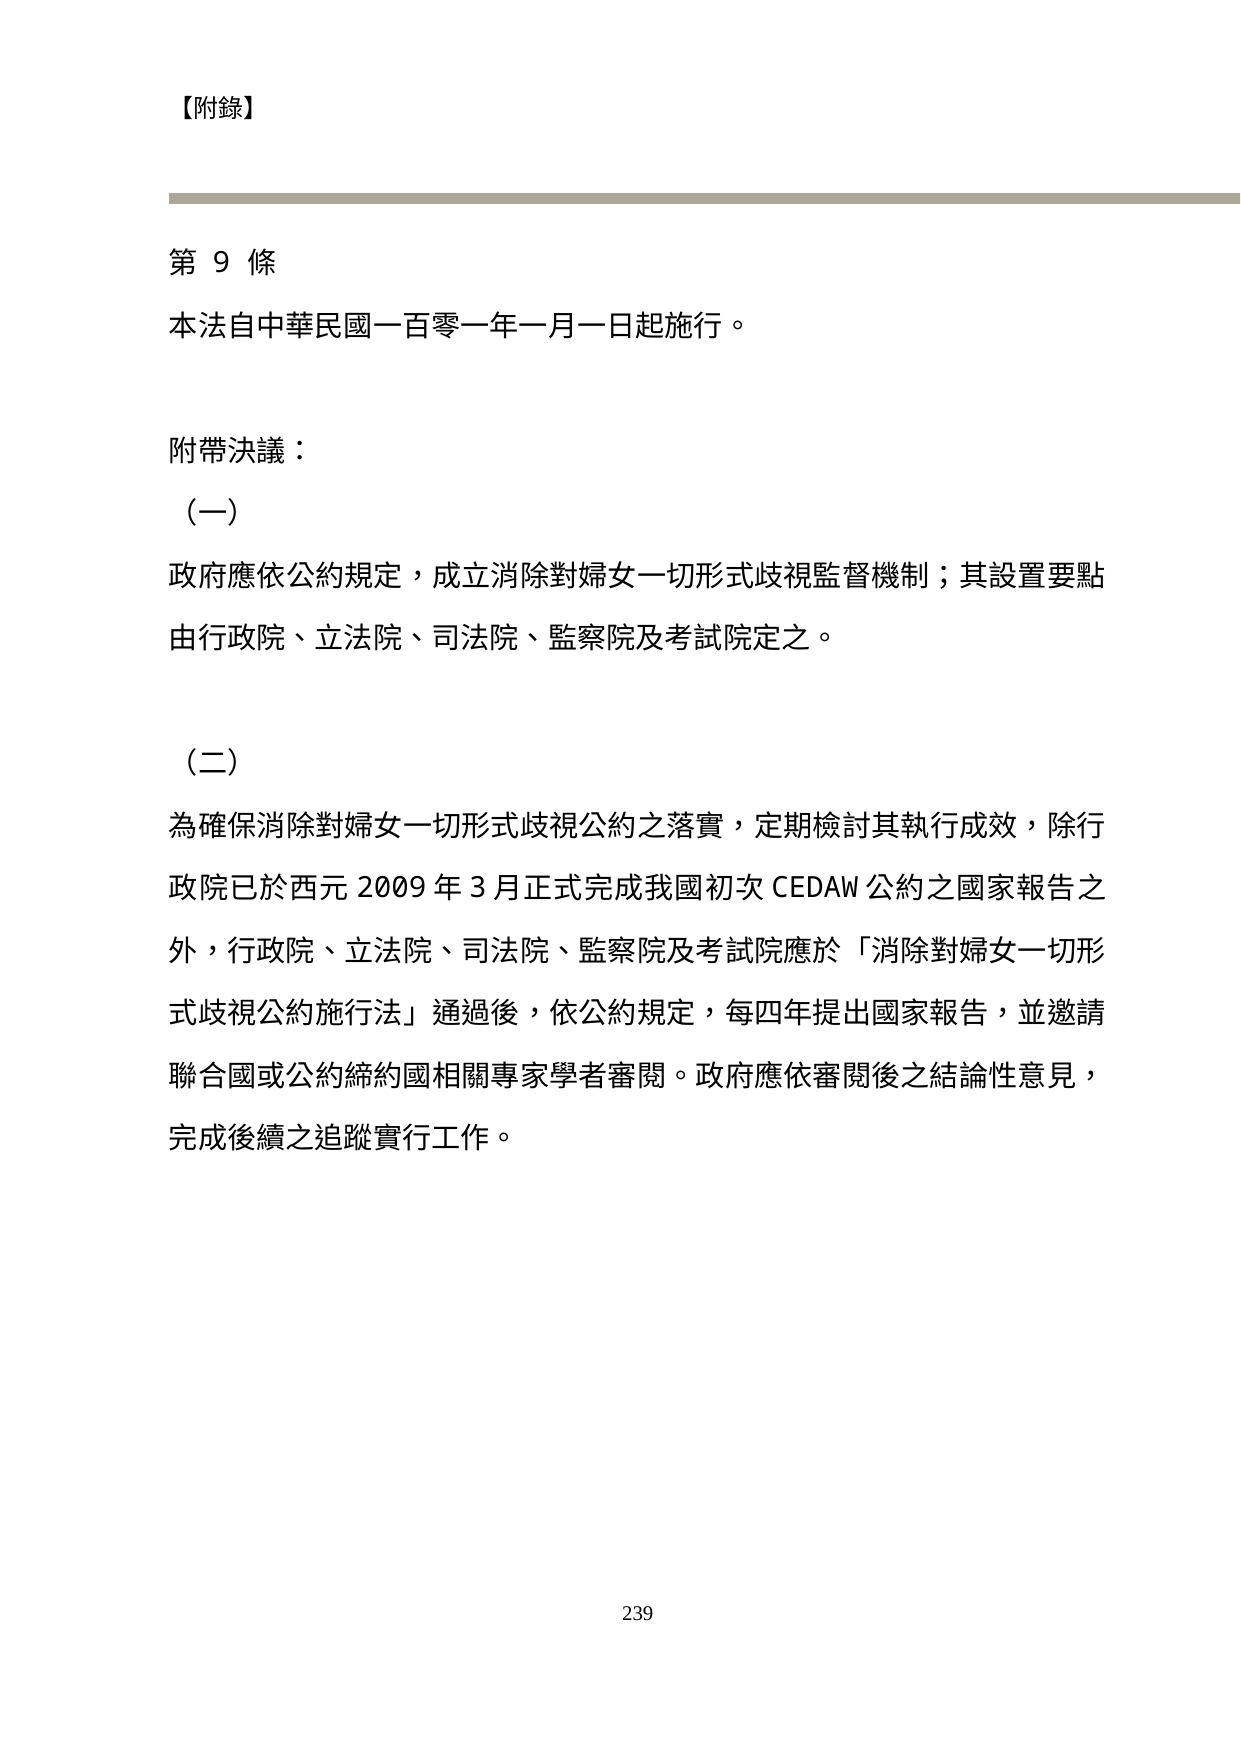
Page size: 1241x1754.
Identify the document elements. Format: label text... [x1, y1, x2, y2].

text 政府應依公約規定，成立消除對婦女一切形式歧視監督機制；其設置要點由行政院、立法院、司法院、監察院及考試院定之。 [169, 532, 1106, 657]
text 本法自中華民國一百零一年一月一日起施行。 [169, 282, 1106, 344]
text 附帶決議： [169, 407, 1106, 469]
text （一） [169, 469, 1106, 532]
text 為確保消除對婦女一切形式歧視公約之落實，定期檢討其執行成效，除行政院已於西元2009年3月正式完成我國初次CEDAW公約之國家報告之外，行政院、立法院、司法院、監察院及考試院應於「消除對婦女一切形式歧視公約施行法」通過後，依公約規定，每四年提出國家報告，並邀請聯合國或公約締約國相關專家學者審閱。政府應依審閱後之結論性意見，完成後續之追蹤實行工作。 [169, 782, 1106, 1157]
text （二） [169, 719, 1106, 782]
text 第 9 條 [169, 219, 1106, 282]
